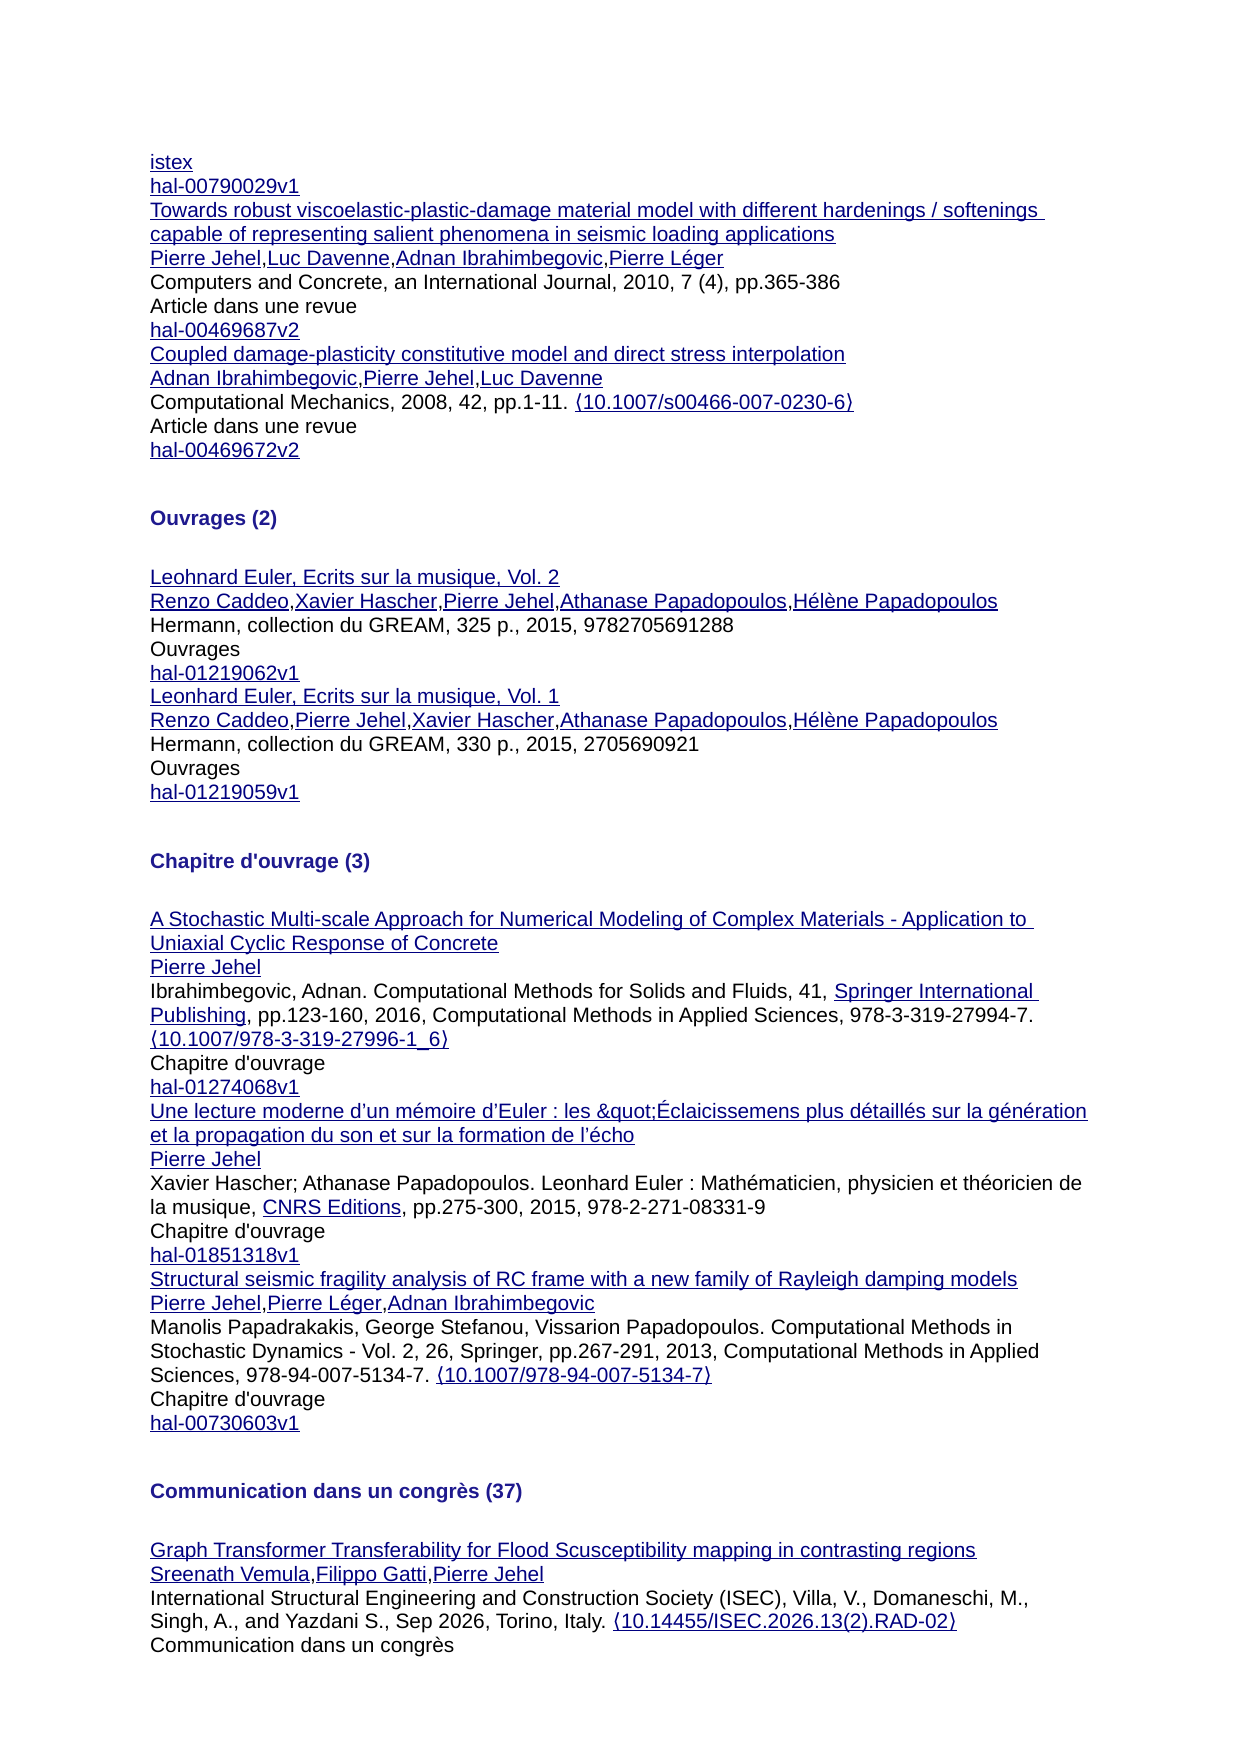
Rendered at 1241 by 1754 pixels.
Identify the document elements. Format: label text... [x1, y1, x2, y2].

table_header Leohnard Euler, Ecrits sur la musique, Vol. 2 Renzo Caddeo,Xavier Hascher,Pierre Jehel,Athanase Papadopoulos,Hélène Papadopoulos Hermann, collection du GREAM, 325 p., 2015, 9782705691288 Ouvrages hal-01219062v1 [150, 565, 1090, 684]
subtitle Communication dans un congrès (37) [150, 1479, 1090, 1503]
table_cell istex hal-00790029v1 [150, 150, 1090, 198]
table_cell Leonhard Euler, Ecrits sur la musique, Vol. 1 Renzo Caddeo,Pierre Jehel,Xavier Hascher,Athanase Papadopoulos,Hélène Papadopoulos Hermann, collection du GREAM, 330 p., 2015, 2705690921 Ouvrages hal-01219059v1 [150, 684, 1090, 804]
subtitle Chapitre d'ouvrage (3) [150, 849, 1090, 873]
table_cell Structural seismic fragility analysis of RC frame with a new family of Rayleigh damping models Pierre Jehel,Pierre Léger,Adnan Ibrahimbegovic Manolis Papadrakakis, George Stefanou, Vissarion Papadopoulos. Computational Methods in Stochastic Dynamics - Vol. 2, 26, Springer, pp.267-291, 2013, Computational Methods in Applied Sciences, 978-94-007-5134-7. ⟨10.1007/978-94-007-5134-7⟩ Chapitre d'ouvrage hal-00730603v1 [150, 1267, 1090, 1434]
table_cell Coupled damage-plasticity constitutive model and direct stress interpolation Adnan Ibrahimbegovic,Pierre Jehel,Luc Davenne Computational Mechanics, 2008, 42, pp.1-11. ⟨10.1007/s00466-007-0230-6⟩ Article dans une revue hal-00469672v2 [150, 342, 1090, 461]
table_cell Une lecture moderne d’un mémoire d’Euler : les &quot;Éclaicissemens plus détaillés sur la génération et la propagation du son et sur la formation de l’écho Pierre Jehel Xavier Hascher; Athanase Papadopoulos. Leonhard Euler : Mathématicien, physicien et théoricien de la musique, CNRS Editions, pp.275-300, 2015, 978-2-271-08331-9 Chapitre d'ouvrage hal-01851318v1 [150, 1099, 1090, 1267]
table_header A Stochastic Multi-scale Approach for Numerical Modeling of Complex Materials - Application to Uniaxial Cyclic Response of Concrete Pierre Jehel Ibrahimbegovic, Adnan. Computational Methods for Solids and Fluids, 41, Springer International Publishing, pp.123-160, 2016, Computational Methods in Applied Sciences, 978-3-319-27994-7. ⟨10.1007/978-3-319-27996-1_6⟩ Chapitre d'ouvrage hal-01274068v1 [150, 907, 1090, 1099]
table_cell Towards robust viscoelastic-plastic-damage material model with different hardenings / softenings capable of representing salient phenomena in seismic loading applications Pierre Jehel,Luc Davenne,Adnan Ibrahimbegovic,Pierre Léger Computers and Concrete, an International Journal, 2010, 7 (4), pp.365-386 Article dans une revue hal-00469687v2 [150, 198, 1090, 342]
subtitle Ouvrages (2) [150, 506, 1090, 530]
table_header Graph Transformer Transferability for Flood Scusceptibility mapping in contrasting regions Sreenath Vemula,Filippo Gatti,Pierre Jehel International Structural Engineering and Construction Society (ISEC), Villa, V., Domaneschi, M., Singh, A., and Yazdani S., Sep 2026, Torino, Italy. ⟨10.14455/ISEC.2026.13(2).RAD-02⟩ Communication dans un congrès [150, 1538, 1090, 1657]
